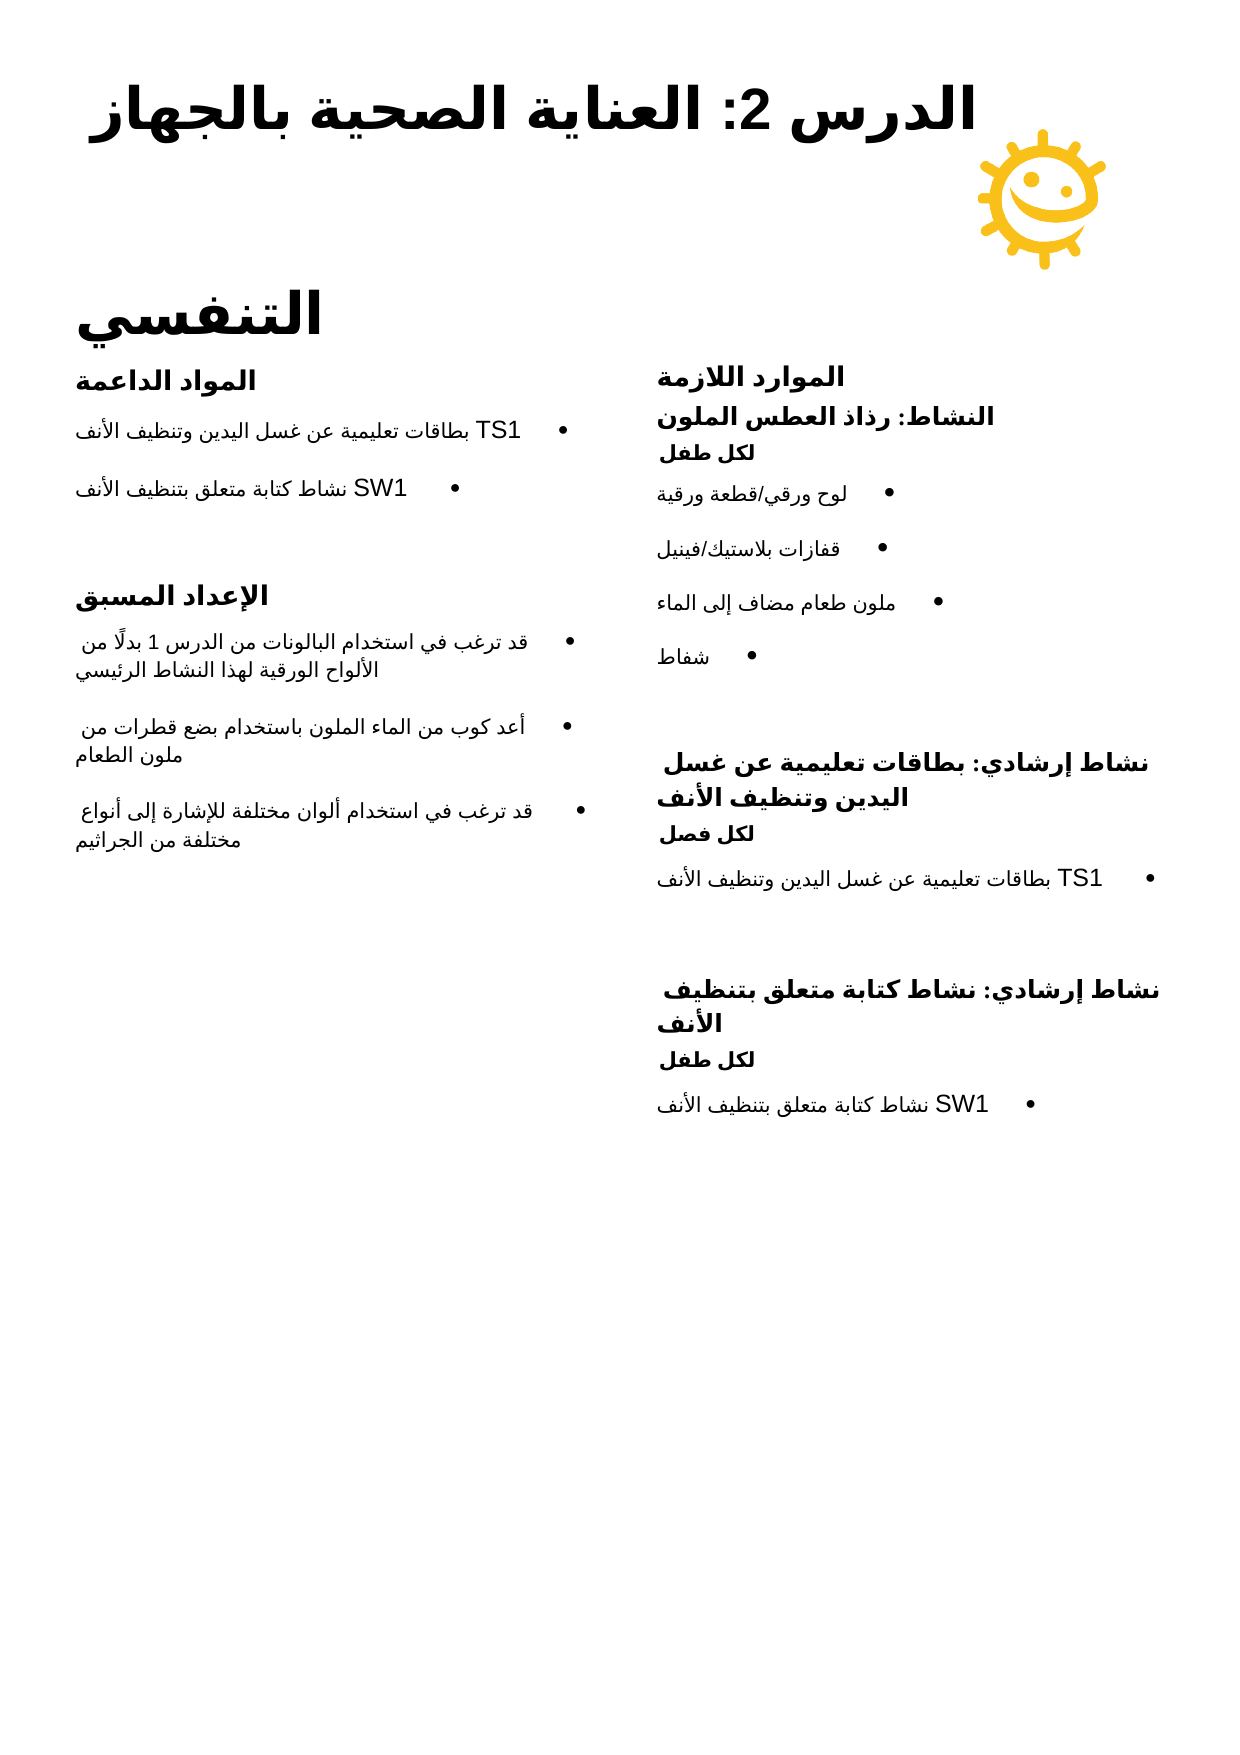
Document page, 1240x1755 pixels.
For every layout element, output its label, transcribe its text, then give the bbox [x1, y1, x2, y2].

list لوح ورقي/قطعة ورقية [657, 482, 1164, 507]
list أعد كوب من الماء الملون باستخدام بضع قطرات من ملون الطعام [75, 715, 583, 767]
list TS1 بطاقات تعليمية عن غسل اليدين وتنظيف الأنف [657, 863, 1164, 892]
subtitle نشاط إرشادي: بطاقات تعليمية عن غسل اليدين وتنظيف الأنف [657, 748, 1164, 812]
list شفاط [657, 645, 1164, 670]
list قفازات بلاستيك/فينيل [657, 536, 1164, 561]
subtitle لكل طفل [657, 441, 1164, 465]
list SW1 نشاط كتابة متعلق بتنظيف الأنف [75, 473, 583, 501]
subtitle الإعداد المسبق [75, 580, 583, 611]
subtitle لكل فصل [657, 822, 1164, 846]
subtitle النشاط: رذاذ العطس الملون [657, 402, 1164, 431]
subtitle نشاط إرشادي: نشاط كتابة متعلق بتنظيف الأنف [657, 975, 1164, 1038]
list قد ترغب في استخدام البالونات من الدرس 1 بدلًا من الألواح الورقية لهذا النشاط الرئيسي [75, 630, 583, 682]
subtitle الموارد اللازمة [657, 361, 1164, 392]
list قد ترغب في استخدام ألوان مختلفة للإشارة إلى أنواع مختلفة من الجراثيم [75, 799, 583, 851]
list ملون طعام مضاف إلى الماء [657, 591, 1164, 616]
subtitle لكل طفل [657, 1048, 1164, 1072]
subtitle المواد الداعمة [75, 365, 583, 396]
text الدرس 2: العناية الصحية بالجهاز التنفسي [75, 75, 1164, 347]
list TS1 بطاقات تعليمية عن غسل اليدين وتنظيف الأنف [75, 415, 583, 443]
list SW1 نشاط كتابة متعلق بتنظيف الأنف [657, 1089, 1164, 1118]
